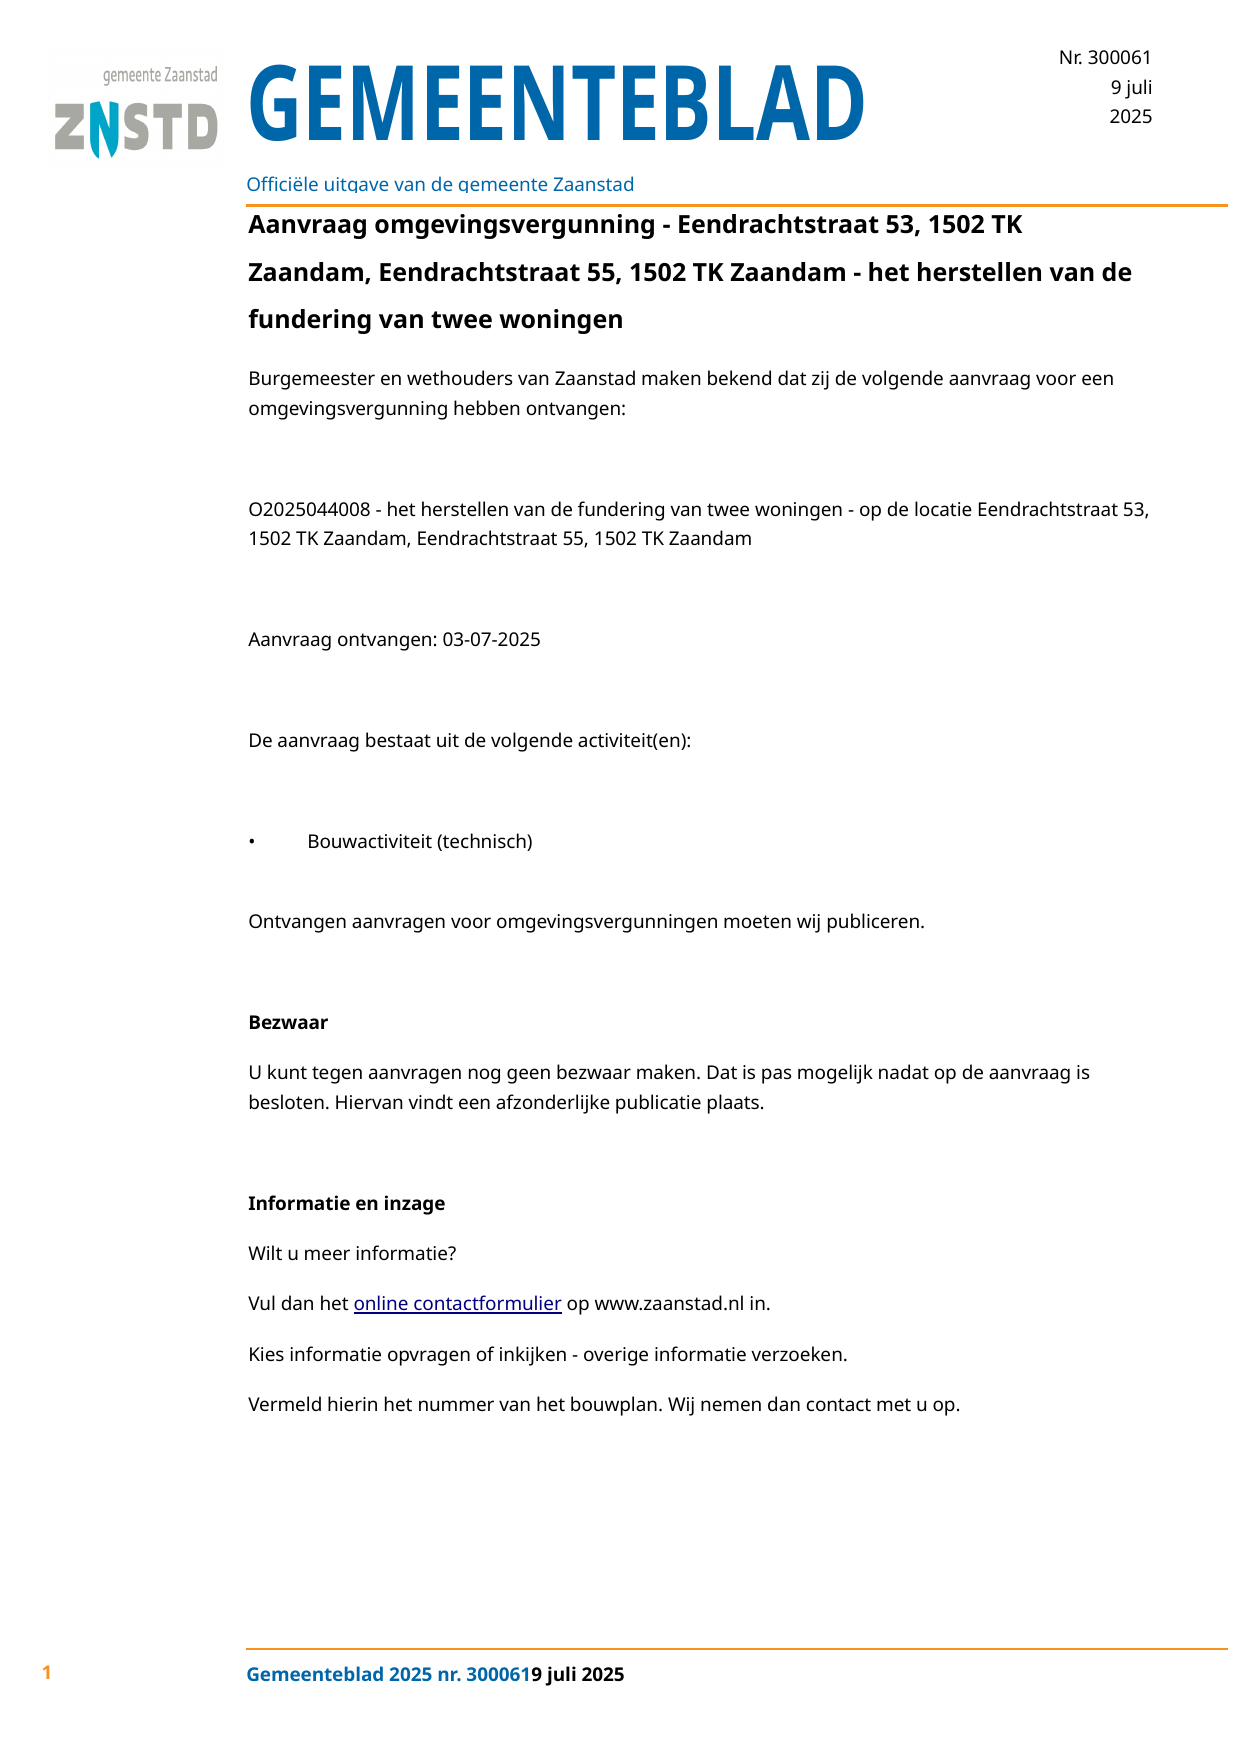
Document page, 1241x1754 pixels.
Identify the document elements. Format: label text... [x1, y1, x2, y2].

text Vul dan het online contactformulier op www.zaanstad.nl in. [248, 1291, 1152, 1316]
text Vermeld hierin het nummer van het bouwplan. Wij nemen dan contact met u op. [248, 1391, 1152, 1417]
text Ontvangen aanvragen voor omgevingsvergunningen moeten wij publiceren. [248, 908, 1152, 934]
text Aanvraag omgevingsvergunning - Eendrachtstraat 53, 1502 TK Zaandam, Eendrachtstraat 55, 1502 TK Zaandam - het herstellen van de fundering van twee woningen [248, 207, 1152, 336]
text Aanvraag ontvangen: 03-07-2025 [248, 626, 1152, 652]
text Bezwaar [248, 1009, 1152, 1034]
picture [41, 47, 231, 172]
text De aanvraag bestaat uit de volgende activiteit(en): [248, 727, 1152, 753]
text Informatie en inzage [248, 1190, 1152, 1215]
text Kies informatie opvragen of inkijken - overige informatie verzoeken. [248, 1341, 1152, 1367]
text U kunt tegen aanvragen nog geen bezwaar maken. Dat is pas mogelijk nadat op de aanvraag is besloten. Hiervan vindt een afzonderlijke publicatie plaats. [248, 1059, 1152, 1114]
text O2025044008 - het herstellen van de fundering van twee woningen - op de locatie Eendrachtstraat 53, 1502 TK Zaandam, Eendrachtstraat 55, 1502 TK Zaandam [248, 496, 1152, 551]
text Burgemeester en wethouders van Zaanstad maken bekend dat zij de volgende aanvraag voor een omgevingsvergunning hebben ontvangen: [248, 366, 1152, 421]
list Bouwactiviteit (technisch) [248, 828, 1152, 854]
text Wilt u meer informatie? [248, 1240, 1152, 1266]
